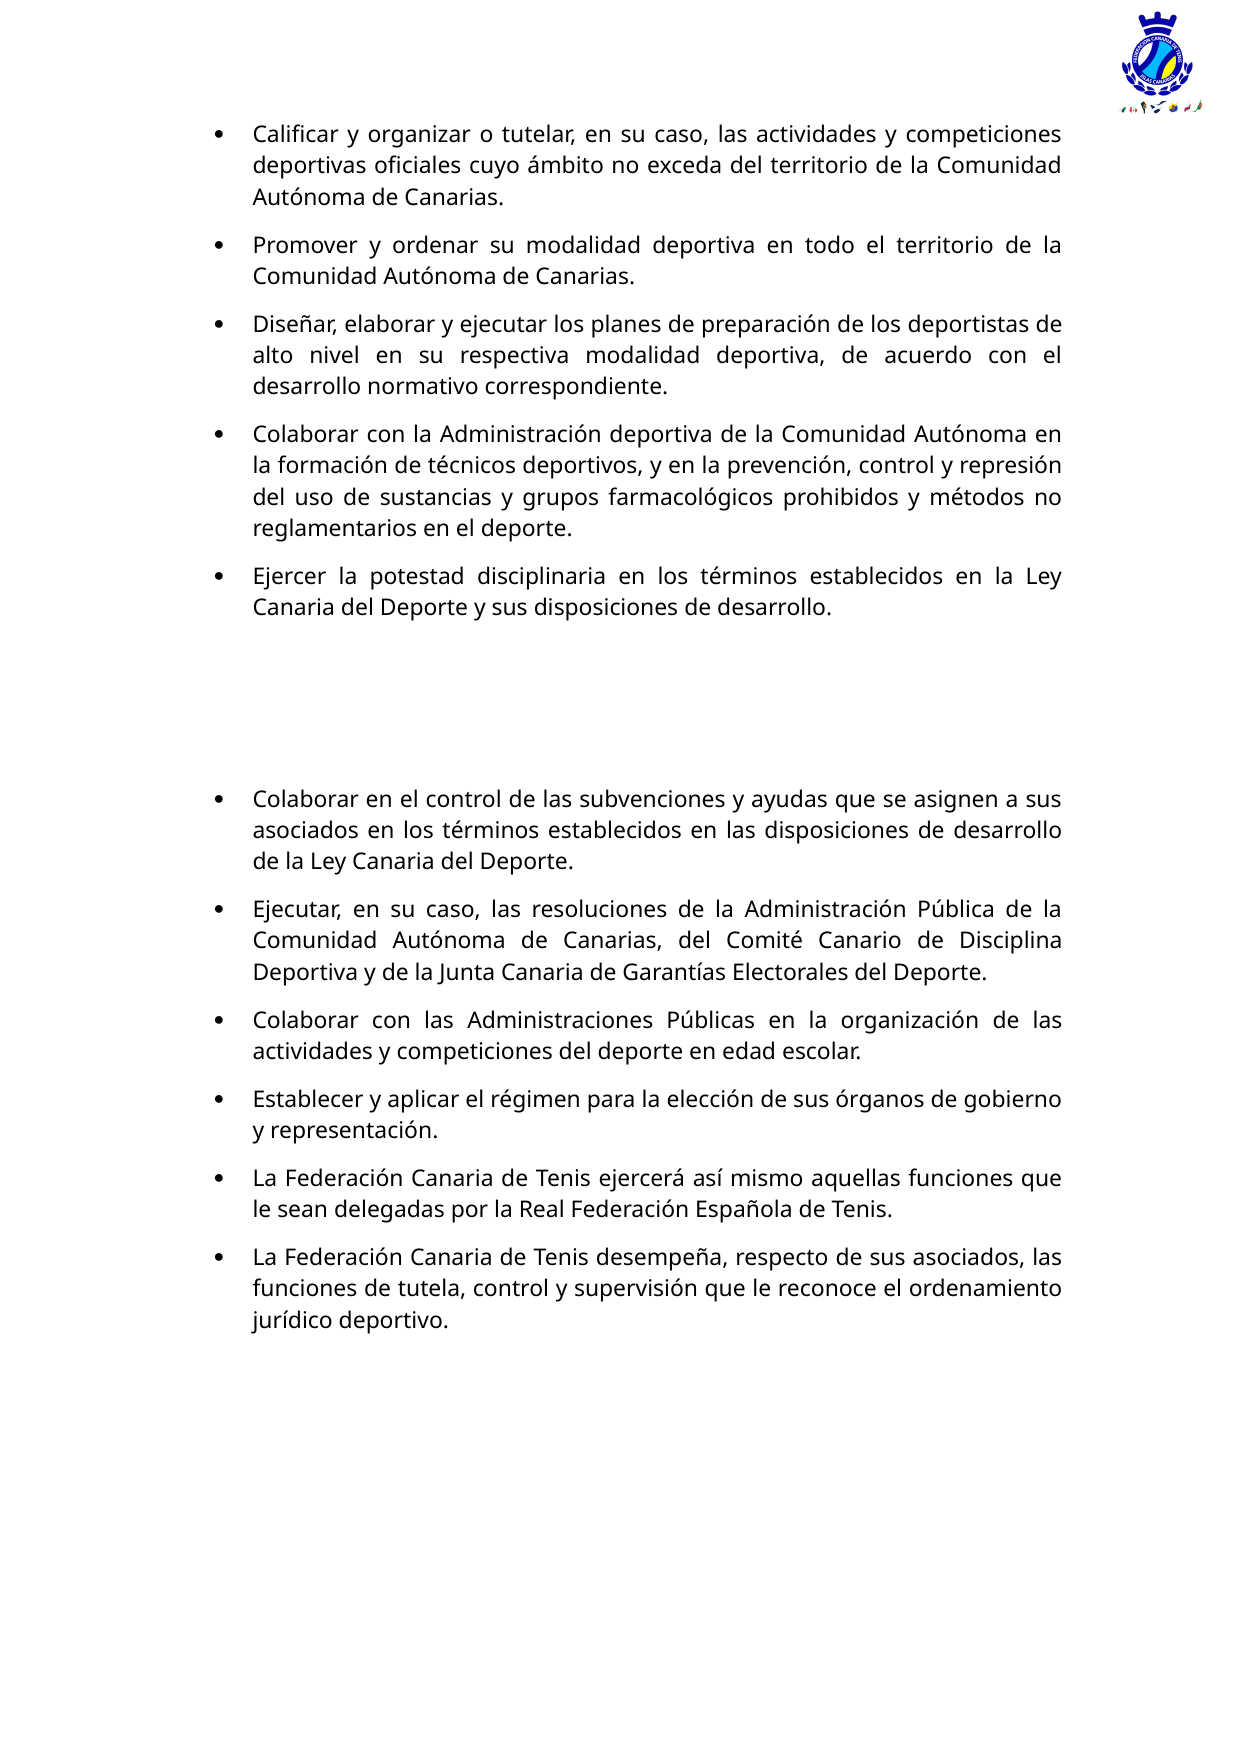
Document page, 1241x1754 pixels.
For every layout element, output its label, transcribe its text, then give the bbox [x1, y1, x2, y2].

list Calificar y organizar o tutelar, en su caso, las actividades y competiciones deportivas oficiales cuyo ámbito no exceda del territorio de la Comunidad Autónoma de Canarias. [215, 118, 1063, 212]
list Ejecutar, en su caso, las resoluciones de la Administración Pública de la Comunidad Autónoma de Canarias, del Comité Canario de Disciplina Deportiva y de la Junta Canaria de Garantías Electorales del Deporte. [215, 893, 1063, 987]
list Establecer y aplicar el régimen para la elección de sus órganos de gobierno y representación. [215, 1083, 1063, 1145]
list Colaborar con la Administración deportiva de la Comunidad Autónoma en la formación de técnicos deportivos, y en la prevención, control y represión del uso de sustancias y grupos farmacológicos prohibidos y métodos no reglamentarios en el deporte. [215, 418, 1063, 543]
list La Federación Canaria de Tenis desempeña, respecto de sus asociados, las funciones de tutela, control y supervisión que le reconoce el ordenamiento jurídico deportivo. [215, 1241, 1063, 1335]
list Ejercer la potestad disciplinaria en los términos establecidos en la Ley Canaria del Deporte y sus disposiciones de desarrollo. [215, 560, 1063, 622]
list Diseñar, elaborar y ejecutar los planes de preparación de los deportistas de alto nivel en su respectiva modalidad deportiva, de acuerdo con el desarrollo normativo correspondiente. [215, 308, 1063, 402]
list Colaborar con las Administraciones Públicas en la organización de las actividades y competiciones del deporte en edad escolar. [215, 1004, 1063, 1066]
list La Federación Canaria de Tenis ejercerá así mismo aquellas funciones que le sean delegadas por la Real Federación Española de Tenis. [215, 1162, 1063, 1224]
list Promover y ordenar su modalidad deportiva en todo el territorio de la Comunidad Autónoma de Canarias. [215, 229, 1063, 291]
list Colaborar en el control de las subvenciones y ayudas que se asignen a sus asociados en los términos establecidos en las disposiciones de desarrollo de la Ley Canaria del Deporte. [215, 783, 1063, 877]
